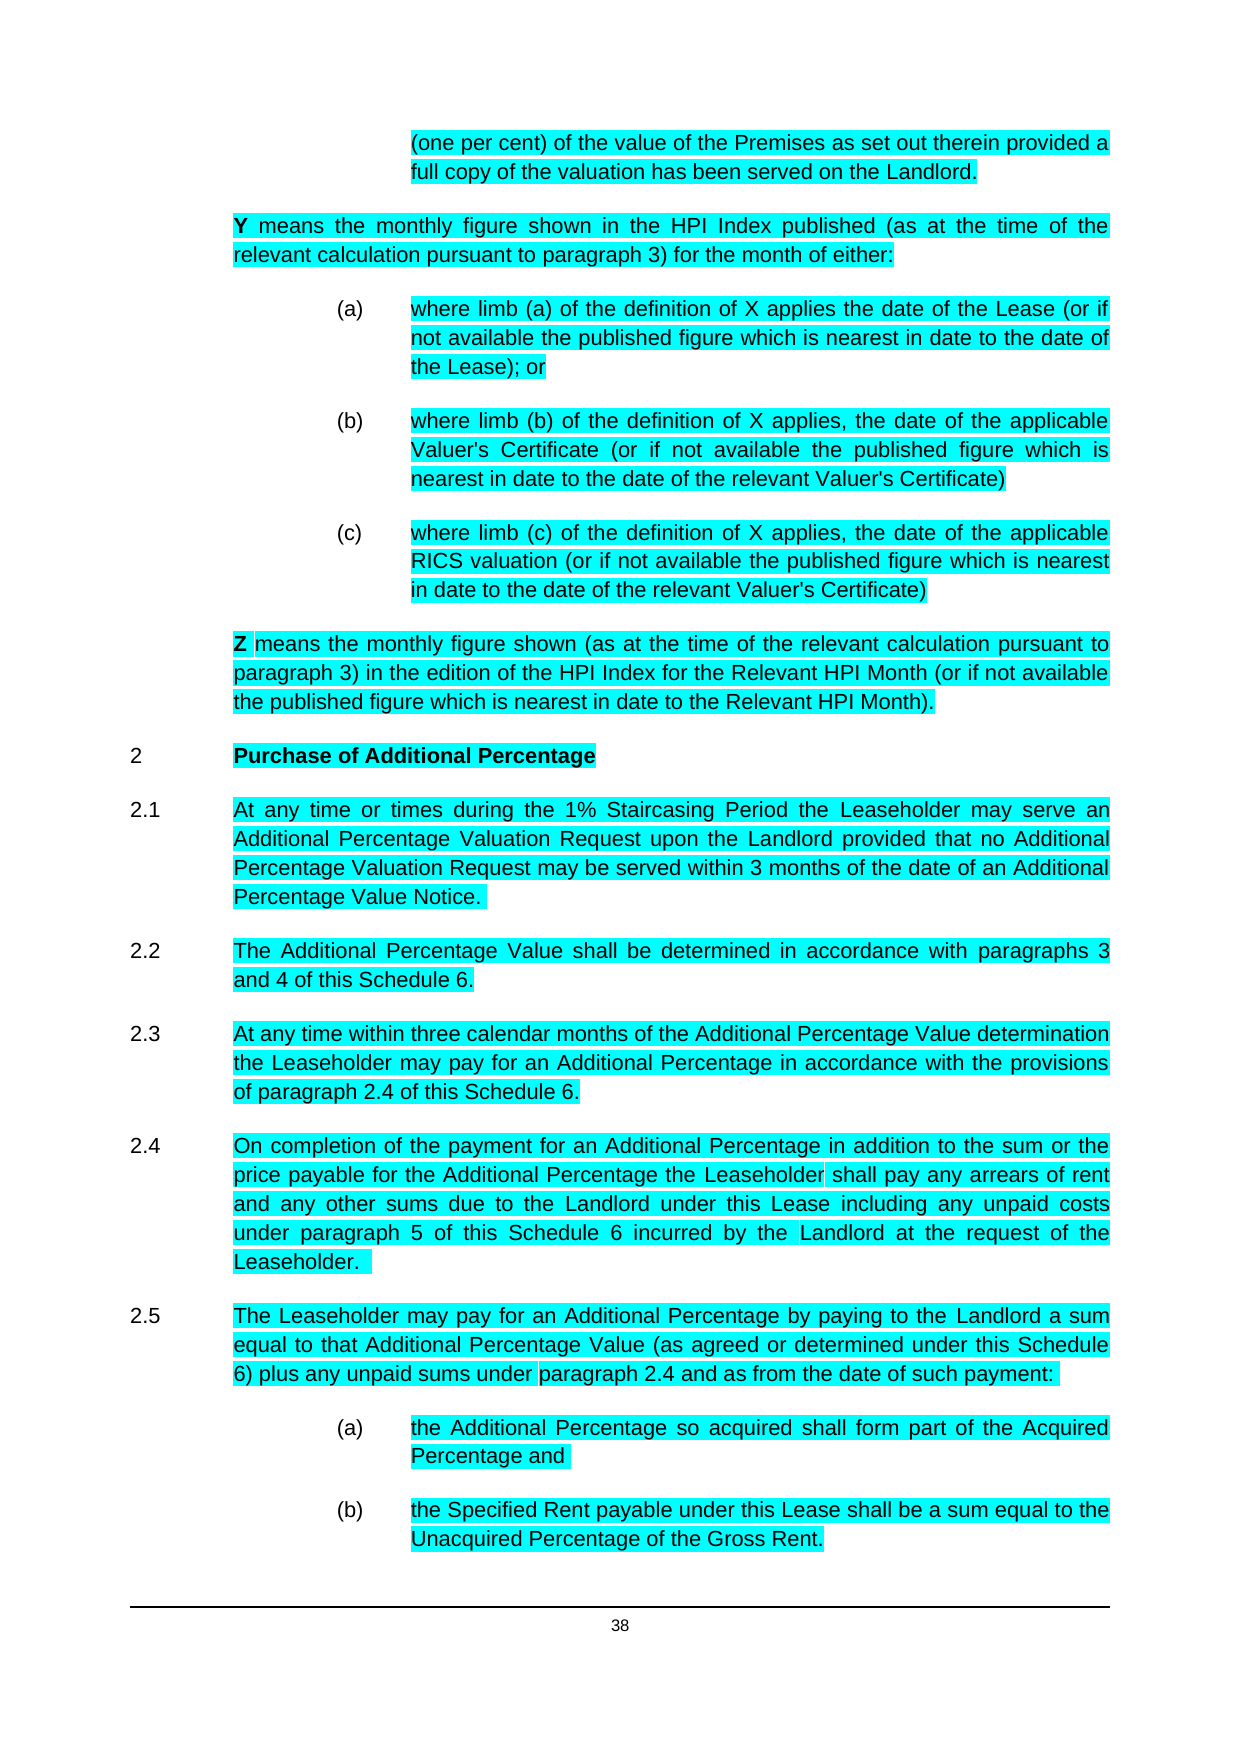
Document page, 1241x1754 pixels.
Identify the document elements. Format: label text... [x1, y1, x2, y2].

list where limb (a) of the definition of X applies the date of the Lease (or if not available the published figure which is nearest in date to the date of the Lease); or [337, 296, 1110, 379]
list The Additional Percentage Value shall be determined in accordance with paragraphs 3 and 4 of this Schedule 6. [130, 938, 1110, 992]
list At any time within three calendar months of the Additional Percentage Value determination the Leaseholder may pay for an Additional Percentage in accordance with the provisions of paragraph 2.4 of this Schedule 6. [130, 1021, 1110, 1104]
list At any time or times during the 1% Staircasing Period the Leaseholder may serve an Additional Percentage Valuation Request upon the Landlord provided that no Additional Percentage Valuation Request may be served within 3 months of the date of an Additional Percentage Value Notice. [130, 797, 1110, 909]
list the Specified Rent payable under this Lease shall be a sum equal to the Unacquired Percentage of the Gross Rent. [337, 1497, 1110, 1552]
list where limb (c) of the definition of X applies, the date of the applicable RICS valuation (or if not available the published figure which is nearest in date to the date of the relevant Valuer's Certificate) [337, 519, 1110, 603]
text Y means the monthly figure shown in the HPI Index published (as at the time of the relevant calculation pursuant to paragraph 3) for the month of either: [233, 213, 1110, 267]
list (one per cent) of the value of the Premises as set out therein provided a full copy of the valuation has been served on the Landlord. [337, 130, 1110, 184]
list Purchase of Additional Percentage [130, 743, 1110, 768]
list The Leaseholder may pay for an Additional Percentage by paying to the Landlord a sum equal to that Additional Percentage Value (as agreed or determined under this Schedule 6) plus any unpaid sums under paragraph 2.4 and as from the date of such payment: [130, 1303, 1110, 1386]
list where limb (b) of the definition of X applies, the date of the applicable Valuer's Certificate (or if not available the published figure which is nearest in date to the date of the relevant Valuer's Certificate) [337, 408, 1110, 491]
text Z means the monthly figure shown (as at the time of the relevant calculation pursuant to paragraph 3) in the edition of the HPI Index for the Relevant HPI Month (or if not available the published figure which is nearest in date to the Relevant HPI Month). [233, 631, 1110, 714]
list On completion of the payment for an Additional Percentage in addition to the sum or the price payable for the Additional Percentage the Leaseholder shall pay any arrears of rent and any other sums due to the Landlord under this Lease including any unpaid costs under paragraph 5 of this Schedule 6 incurred by the Landlord at the request of the Leaseholder. [130, 1133, 1110, 1274]
list the Additional Percentage so acquired shall form part of the Acquired Percentage and [337, 1414, 1110, 1469]
